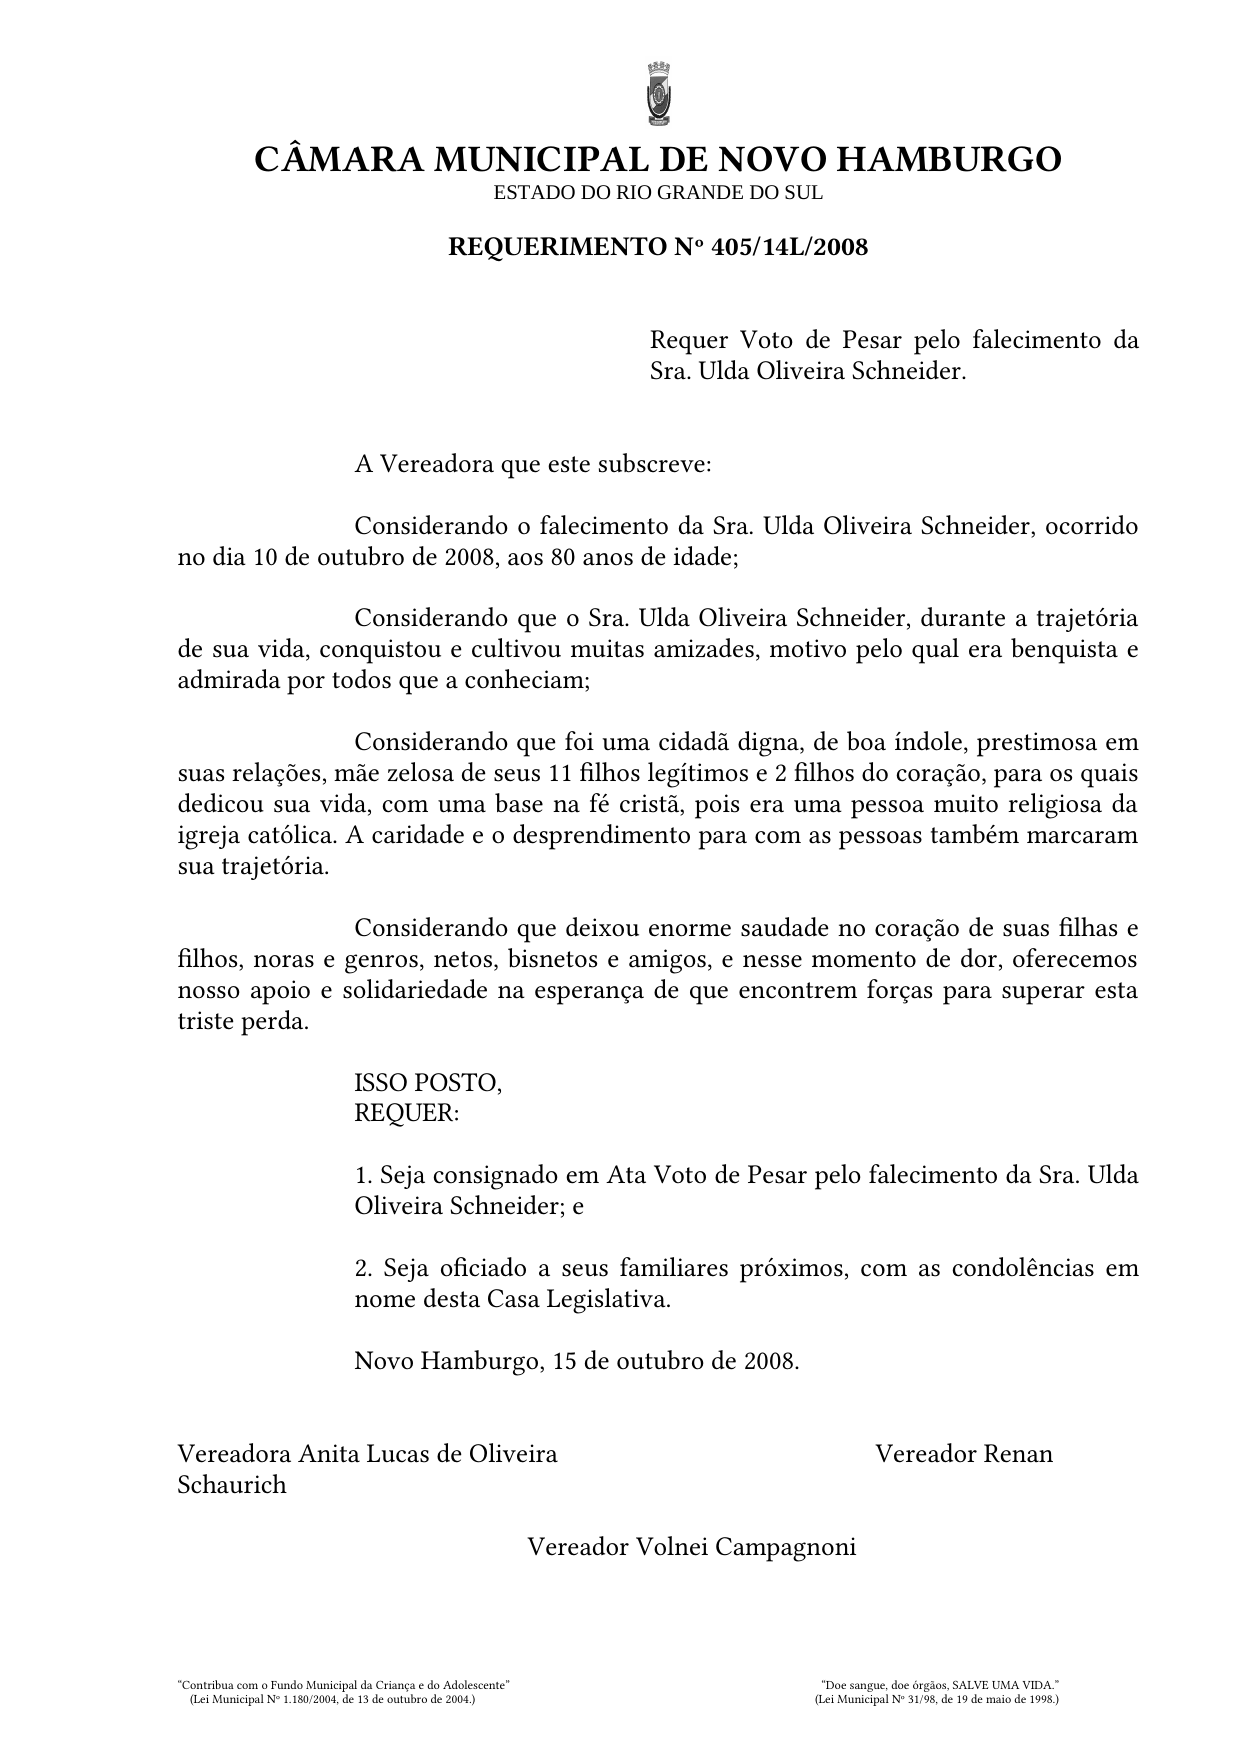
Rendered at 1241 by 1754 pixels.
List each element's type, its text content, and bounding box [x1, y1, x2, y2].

text REQUER: [177, 1098, 1140, 1128]
text Novo Hamburgo, 15 de outubro de 2008. [177, 1345, 1140, 1376]
text Considerando que foi uma cidadã digna, de boa índole, prestimosa em suas relações, mãe zelosa de seus 11 filhos legítimos e 2 filhos do coração, para os quais dedicou sua vida, com uma base na fé cristã, pois era uma pessoa muito religiosa da igreja católica. A caridade e o desprendimento para com as pessoas também marcaram sua trajetória. [177, 726, 1140, 881]
text Vereadora Anita Lucas de Oliveira Vereador Renan Schaurich [177, 1438, 1140, 1500]
text 1. Seja consignado em Ata Voto de Pesar pelo falecimento da Sra. Ulda Oliveira Schneider; e [354, 1159, 1140, 1221]
text A Vereadora que este subscreve: [177, 448, 1140, 479]
text 2. Seja oficiado a seus familiares próximos, com as condolências em nome desta Casa Legislativa. [354, 1252, 1140, 1314]
text Considerando que deixou enorme saudade no coração de suas filhas e filhos, noras e genros, netos, bisnetos e amigos, e nesse momento de dor, oferecemos nosso apoio e solidariedade na esperança de que encontrem forças para superar esta triste perda. [177, 912, 1140, 1036]
text Considerando que o Sra. Ulda Oliveira Schneider, durante a trajetória de sua vida, conquistou e cultivou muitas amizades, motivo pelo qual era benquista e admirada por todos que a conheciam; [177, 603, 1140, 695]
text Requer Voto de Pesar pelo falecimento da Sra. Ulda Oliveira Schneider. [650, 324, 1140, 386]
text REQUERIMENTO Nº 405/14L/2008 [177, 231, 1140, 262]
text ISSO POSTO, [177, 1067, 1140, 1098]
text Considerando o falecimento da Sra. Ulda Oliveira Schneider, ocorrido no dia 10 de outubro de 2008, aos 80 anos de idade; [177, 510, 1140, 572]
text Vereador Volnei Campagnoni [177, 1531, 1140, 1562]
